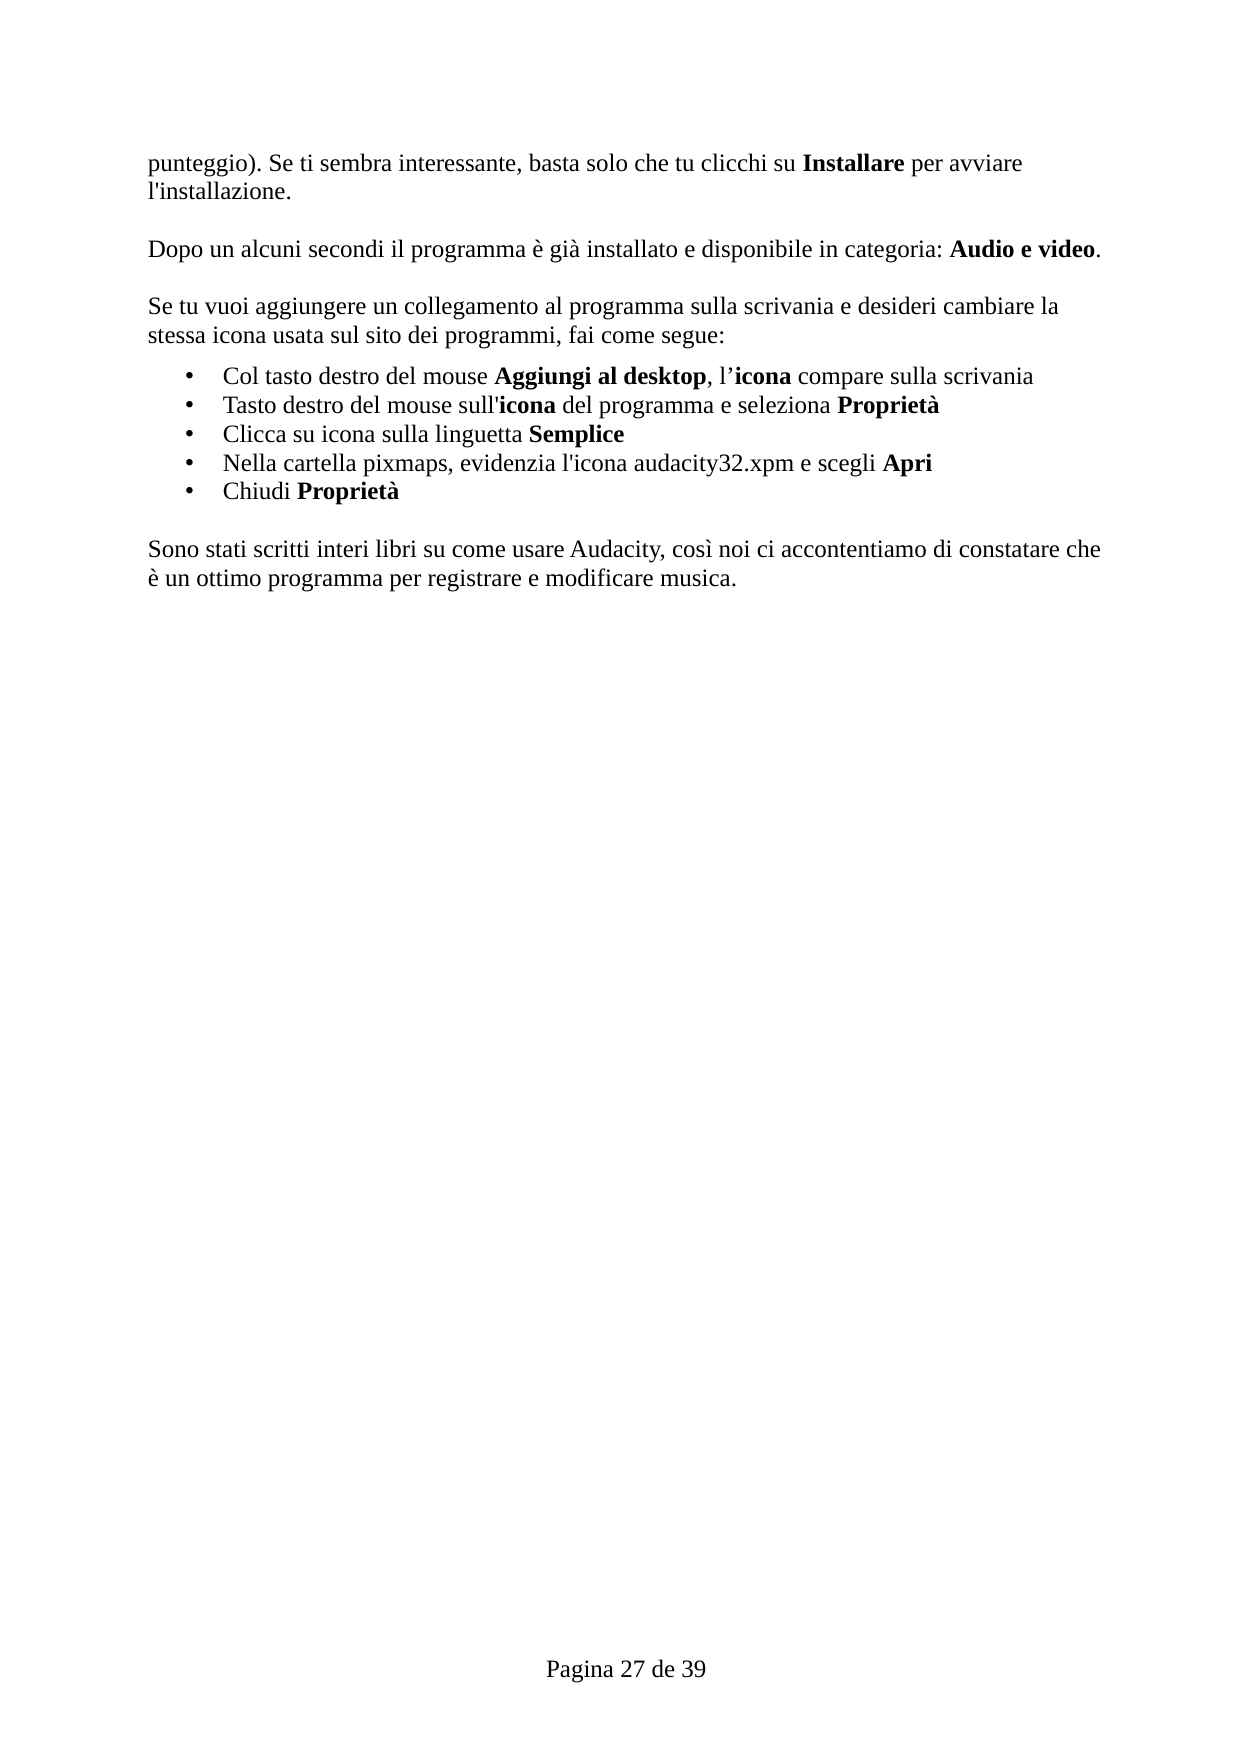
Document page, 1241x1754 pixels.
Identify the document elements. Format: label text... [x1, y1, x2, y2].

text Dopo un alcuni secondi il programma è già installato e disponibile in categoria: Audio e video. [148, 234, 1104, 263]
list Col tasto destro del mouse Aggiungi al desktop, l’icona compare sulla scrivania [185, 361, 1104, 390]
list Clicca su icona sulla linguetta Semplice [185, 419, 1104, 448]
list Nella cartella pixmaps, evidenzia l'icona audacity32.xpm e scegli Apri [185, 448, 1104, 476]
list Tasto destro del mouse sull'icona del programma e seleziona Proprietà [185, 390, 1104, 419]
text Sono stati scritti interi libri su come usare Audacity, così noi ci accontentiamo di constatare che è un ottimo programma per registrare e modificare musica. [148, 534, 1104, 591]
list Chiudi Proprietà [185, 476, 1104, 505]
text punteggio). Se ti sembra interessante, basta solo che tu clicchi su Installare per avviare l'installazione. [148, 148, 1104, 205]
text Se tu vuoi aggiungere un collegamento al programma sulla scrivania e desideri cambiare la stessa icona usata sul sito dei programmi, fai come segue: [148, 291, 1104, 349]
